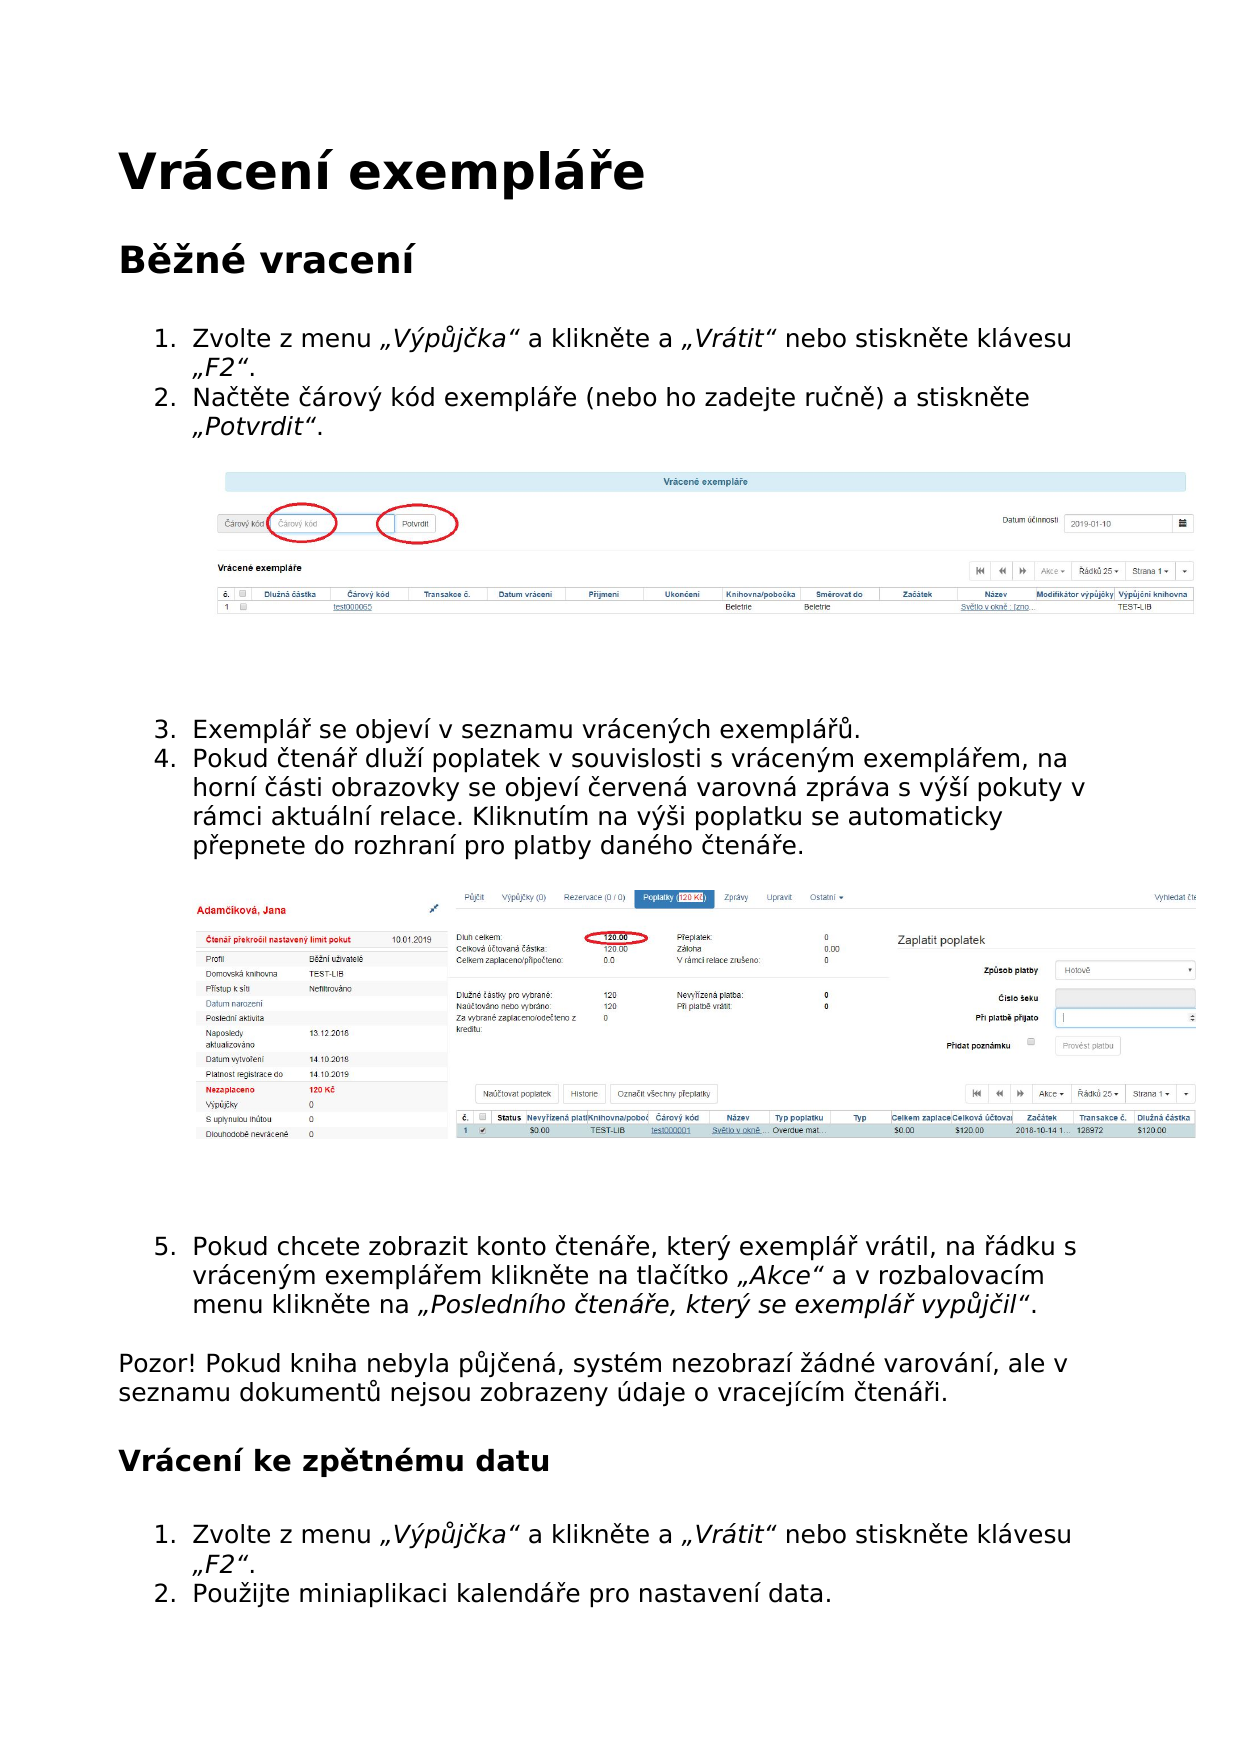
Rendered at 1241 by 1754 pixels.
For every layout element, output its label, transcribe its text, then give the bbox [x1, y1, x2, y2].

list Načtěte čárový kód exempláře (nebo ho zadejte ručně) a stiskněte „Potvrdit“. [177, 383, 1122, 715]
subtitle Vrácení exempláře [118, 143, 1122, 201]
picture [192, 470, 1196, 622]
list Exemplář se objeví v seznamu vrácených exemplářů. [177, 715, 1122, 744]
list Pokud čtenář dluží poplatek v souvislosti s vráceným exemplářem, na horní části obrazovky se objeví červená varovná zpráva s výší pokuty v rámci aktuální relace. Kliknutím na výši poplatku se automaticky přepnete do rozhraní pro platby daného čtenáře. [177, 744, 1122, 1232]
text Pozor! Pokud kniha nebyla půjčená, systém nezobrazí žádné varování, ale v seznamu dokumentů nejsou zobrazeny údaje o vracejícím čtenáři. [118, 1349, 1122, 1407]
list Pokud chcete zobrazit konto čtenáře, který exemplář vrátil, na řádku s vráceným exemplářem klikněte na tlačítko „Akce“ a v rozbalovacím menu klikněte na „Posledního čtenáře, který se exemplář vypůjčil“. [177, 1232, 1122, 1319]
subtitle Běžné vracení [118, 239, 1122, 282]
subtitle Vrácení ke zpětnému datu [118, 1445, 1122, 1479]
picture [192, 890, 1196, 1139]
list Zvolte z menu „Výpůjčka“ a klikněte a „Vrátit“ nebo stiskněte klávesu „F2“. [177, 324, 1122, 383]
list Zvolte z menu „Výpůjčka“ a klikněte a „Vrátit“ nebo stiskněte klávesu „F2“. [177, 1521, 1122, 1579]
list Použijte miniaplikaci kalendáře pro nastavení data. [177, 1579, 1122, 1608]
